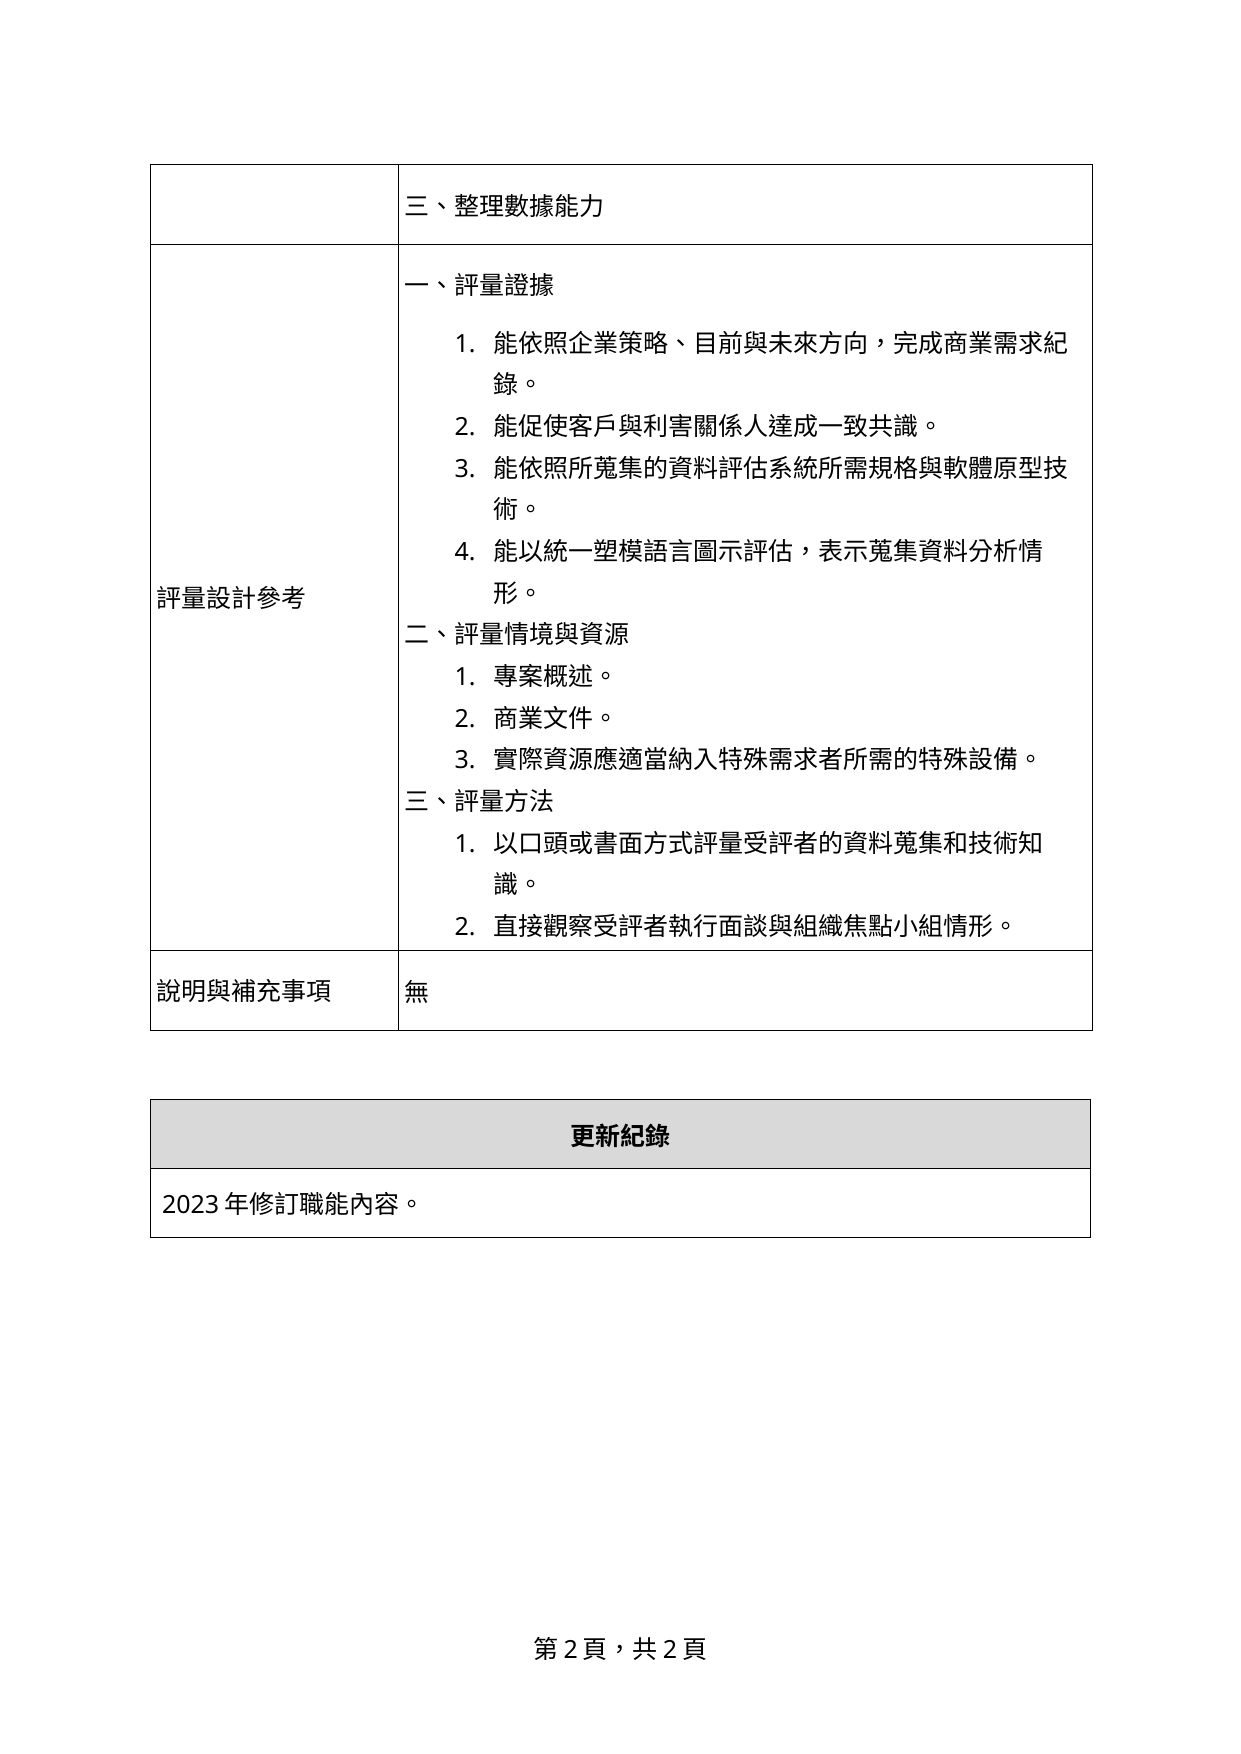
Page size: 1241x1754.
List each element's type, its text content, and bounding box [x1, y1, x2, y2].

table_cell 說明與補充事項 [151, 951, 398, 1030]
table_cell 一、評量證據 能依照企業策略、目前與未來方向，完成商業需求紀錄。 能促使客戶與利害關係人達成一致共識。 能依照所蒐集的資料評估系統所需規格與軟體原型技術。 能以統一塑模語言圖示評估，表示蒐集資料分析情形。 二、評量情境與資源 專案概述。 商業文件。 實際資源應適當納入特殊需求者所需的特殊設備。 三、評量方法 以口頭或書面方式評量受評者的資料蒐集和技術知識。 直接觀察受評者執行面談與組織焦點小組情形。 [399, 245, 1092, 950]
table_cell [151, 165, 398, 244]
table_cell 評量設計參考 [151, 245, 398, 950]
table_cell 2023年修訂職能內容。 [151, 1169, 1090, 1237]
table_cell 無 [399, 951, 1092, 1030]
table_cell 三、整理數據能力 [399, 165, 1092, 244]
table_header 更新紀錄 [151, 1100, 1090, 1168]
